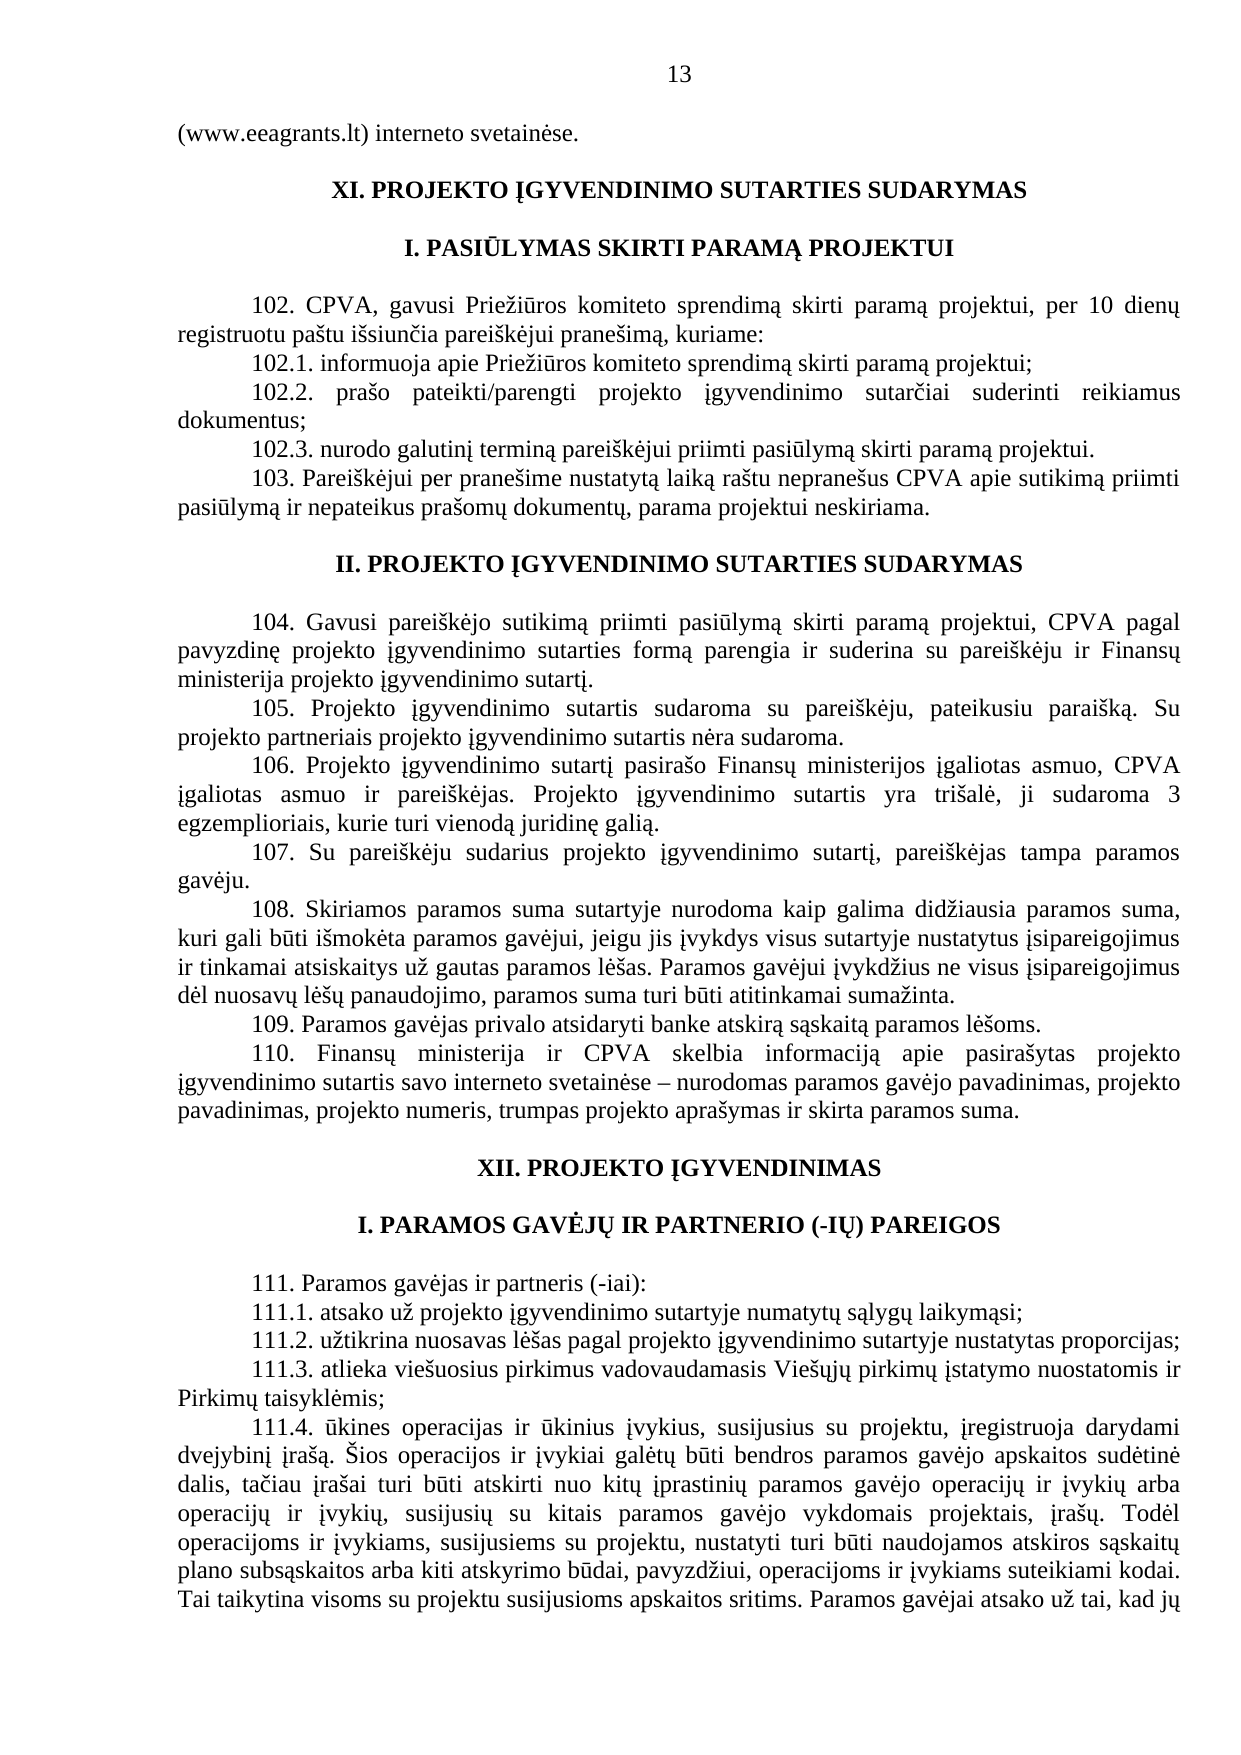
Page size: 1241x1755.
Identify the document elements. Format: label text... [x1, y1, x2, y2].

text 110. Finansų ministerija ir CPVA skelbia informaciją apie pasirašytas projekto įgyvendinimo sutartis savo interneto svetainėse – nurodomas paramos gavėjo pavadinimas, projekto pavadinimas, projekto numeris, trumpas projekto aprašymas ir skirta paramos suma. [177, 1038, 1181, 1124]
text 111.1. atsako už projekto įgyvendinimo sutartyje numatytų sąlygų laikymąsi; [177, 1297, 1181, 1326]
text 111.3. atlieka viešuosius pirkimus vadovaudamasis Viešųjų pirkimų įstatymo nuostatomis ir Pirkimų taisyklėmis; [177, 1354, 1181, 1412]
text 102.1. informuoja apie Priežiūros komiteto sprendimą skirti paramą projektui; [177, 348, 1181, 377]
text II. PROJEKTO ĮGYVENDINIMO SUTARTIES SUDARYMAS [177, 549, 1181, 578]
text 109. Paramos gavėjas privalo atsidaryti banke atskirą sąskaitą paramos lėšoms. [177, 1009, 1181, 1038]
text 104. Gavusi pareiškėjo sutikimą priimti pasiūlymą skirti paramą projektui, CPVA pagal pavyzdinę projekto įgyvendinimo sutarties formą parengia ir suderina su pareiškėju ir Finansų ministerija projekto įgyvendinimo sutartį. [177, 607, 1181, 693]
text 102.3. nurodo galutinį terminą pareiškėjui priimti pasiūlymą skirti paramą projektui. [177, 434, 1181, 463]
text 111. Paramos gavėjas ir partneris (-iai): [177, 1268, 1181, 1297]
text 106. Projekto įgyvendinimo sutartį pasirašo Finansų ministerijos įgaliotas asmuo, CPVA įgaliotas asmuo ir pareiškėjas. Projekto įgyvendinimo sutartis yra trišalė, ji sudaroma 3 egzemplioriais, kurie turi vienodą juridinę galią. [177, 751, 1181, 837]
text 107. Su pareiškėju sudarius projekto įgyvendinimo sutartį, pareiškėjas tampa paramos gavėju. [177, 837, 1181, 894]
text 103. Pareiškėjui per pranešime nustatytą laiką raštu nepranešus CPVA apie sutikimą priimti pasiūlymą ir nepateikus prašomų dokumentų, parama projektui neskiriama. [177, 463, 1181, 521]
text 102.2. prašo pateikti/parengti projekto įgyvendinimo sutarčiai suderinti reikiamus dokumentus; [177, 377, 1181, 434]
text XI. PROJEKTO ĮGYVENDINIMO SUTARTIES SUDARYMAS [177, 176, 1181, 204]
text (www.eeagrants.lt) interneto svetainėse. [177, 118, 1181, 147]
text XII. PROJEKTO ĮGYVENDINIMAS [177, 1153, 1181, 1182]
text 111.4. ūkines operacijas ir ūkinius įvykius, susijusius su projektu, įregistruoja darydami dvejybinį įrašą. Šios operacijos ir įvykiai galėtų būti bendros paramos gavėjo apskaitos sudėtinė dalis, tačiau įrašai turi būti atskirti nuo kitų įprastinių paramos gavėjo operacijų ir įvykių arba operacijų ir įvykių, susijusių su kitais paramos gavėjo vykdomais projektais, įrašų. Todėl operacijoms ir įvykiams, susijusiems su projektu, nustatyti turi būti naudojamos atskiros sąskaitų plano subsąskaitos arba kiti atskyrimo būdai, pavyzdžiui, operacijoms ir įvykiams suteikiami kodai. Tai taikytina visoms su projektu susijusioms apskaitos sritims. Paramos gavėjai atsako už tai, kad jų [177, 1412, 1181, 1613]
text 108. Skiriamos paramos suma sutartyje nurodoma kaip galima didžiausia paramos suma, kuri gali būti išmokėta paramos gavėjui, jeigu jis įvykdys visus sutartyje nustatytus įsipareigojimus ir tinkamai atsiskaitys už gautas paramos lėšas. Paramos gavėjui įvykdžius ne visus įsipareigojimus dėl nuosavų lėšų panaudojimo, paramos suma turi būti atitinkamai sumažinta. [177, 894, 1181, 1009]
text I. PASIŪLYMAS SKIRTI PARAMĄ PROJEKTUI [177, 233, 1181, 262]
text 111.2. užtikrina nuosavas lėšas pagal projekto įgyvendinimo sutartyje nustatytas proporcijas; [177, 1326, 1181, 1354]
text 105. Projekto įgyvendinimo sutartis sudaroma su pareiškėju, pateikusiu paraišką. Su projekto partneriais projekto įgyvendinimo sutartis nėra sudaroma. [177, 693, 1181, 751]
text 102. CPVA, gavusi Priežiūros komiteto sprendimą skirti paramą projektui, per 10 dienų registruotu paštu išsiunčia pareiškėjui pranešimą, kuriame: [177, 291, 1181, 348]
text I. PARAMOS GAVĖJŲ IR PARTNERIO (-IŲ) PAREIGOS [177, 1211, 1181, 1239]
